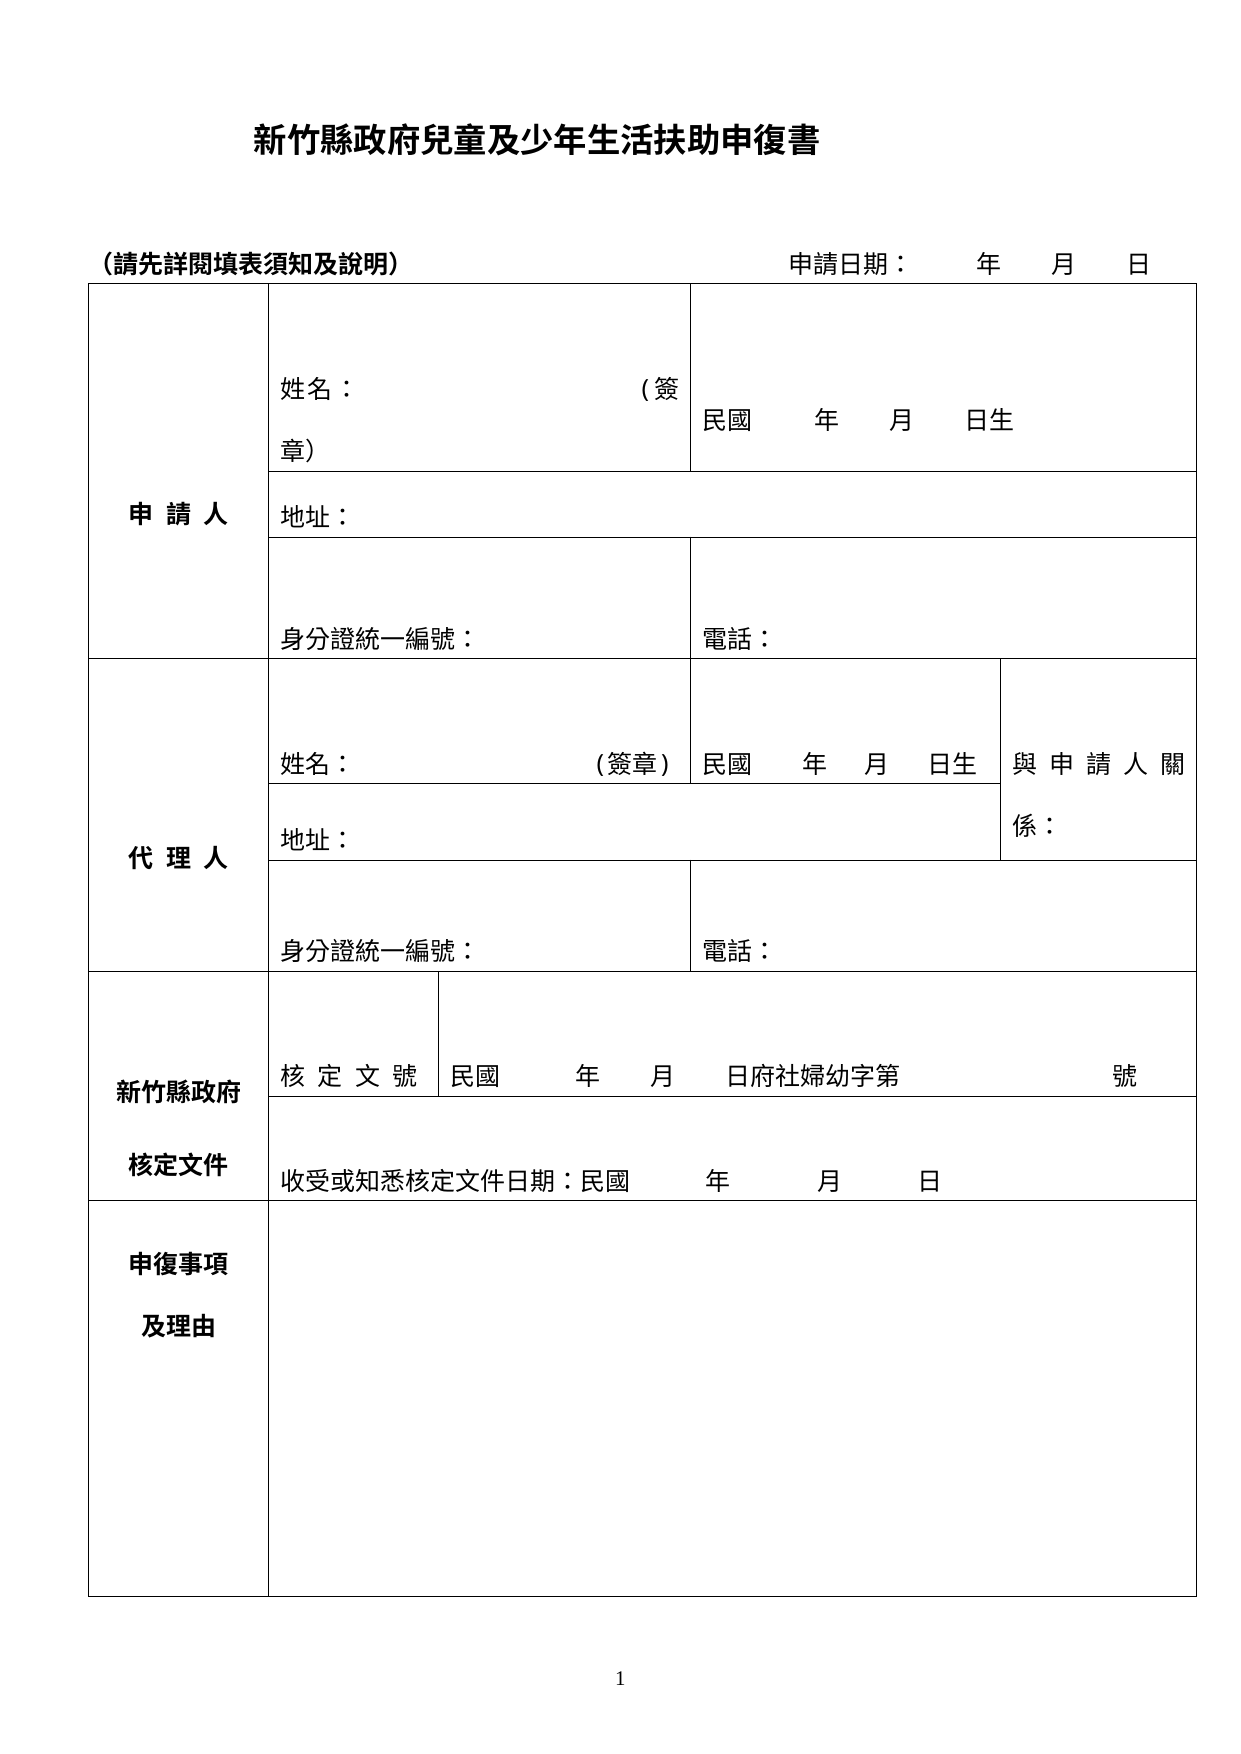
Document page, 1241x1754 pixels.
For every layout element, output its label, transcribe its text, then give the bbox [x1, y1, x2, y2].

table_cell 身分證統一編號： [269, 861, 690, 971]
table_cell 收受或知悉核定文件日期：民國 年 月 日 [269, 1097, 1196, 1200]
table_header 民國 年 月 日生 [691, 284, 1196, 471]
text （請先詳閱填表須知及說明） 申請日期： 年 月 日 [89, 221, 1152, 283]
table_cell 申復事項 及理由 [89, 1201, 268, 1596]
table_cell 地址： [269, 472, 1196, 537]
table_cell 民國 年 月 日府社婦幼字第 號 [439, 972, 1196, 1096]
table_cell 核 定 文 號 [269, 972, 438, 1096]
table_cell 代 理 人 [89, 659, 268, 971]
table_cell 電話： [691, 861, 1196, 971]
table_cell [269, 1201, 1196, 1596]
table_cell 電話： [691, 538, 1196, 658]
table_cell 地址： [269, 784, 1000, 859]
table_cell 民國 年 月 日生 [691, 659, 1000, 783]
table_header 申 請 人 [89, 284, 268, 658]
table_cell 新竹縣政府 核定文件 [89, 972, 268, 1200]
table_cell 身分證統一編號： [269, 538, 690, 658]
table_header 姓名： (簽章） [269, 284, 690, 471]
table_cell 姓名： (簽章) [269, 659, 690, 783]
text 新竹縣政府兒童及少年生活扶助申復書 [89, 96, 1152, 158]
table_cell 與申請人關係： [1001, 659, 1196, 859]
